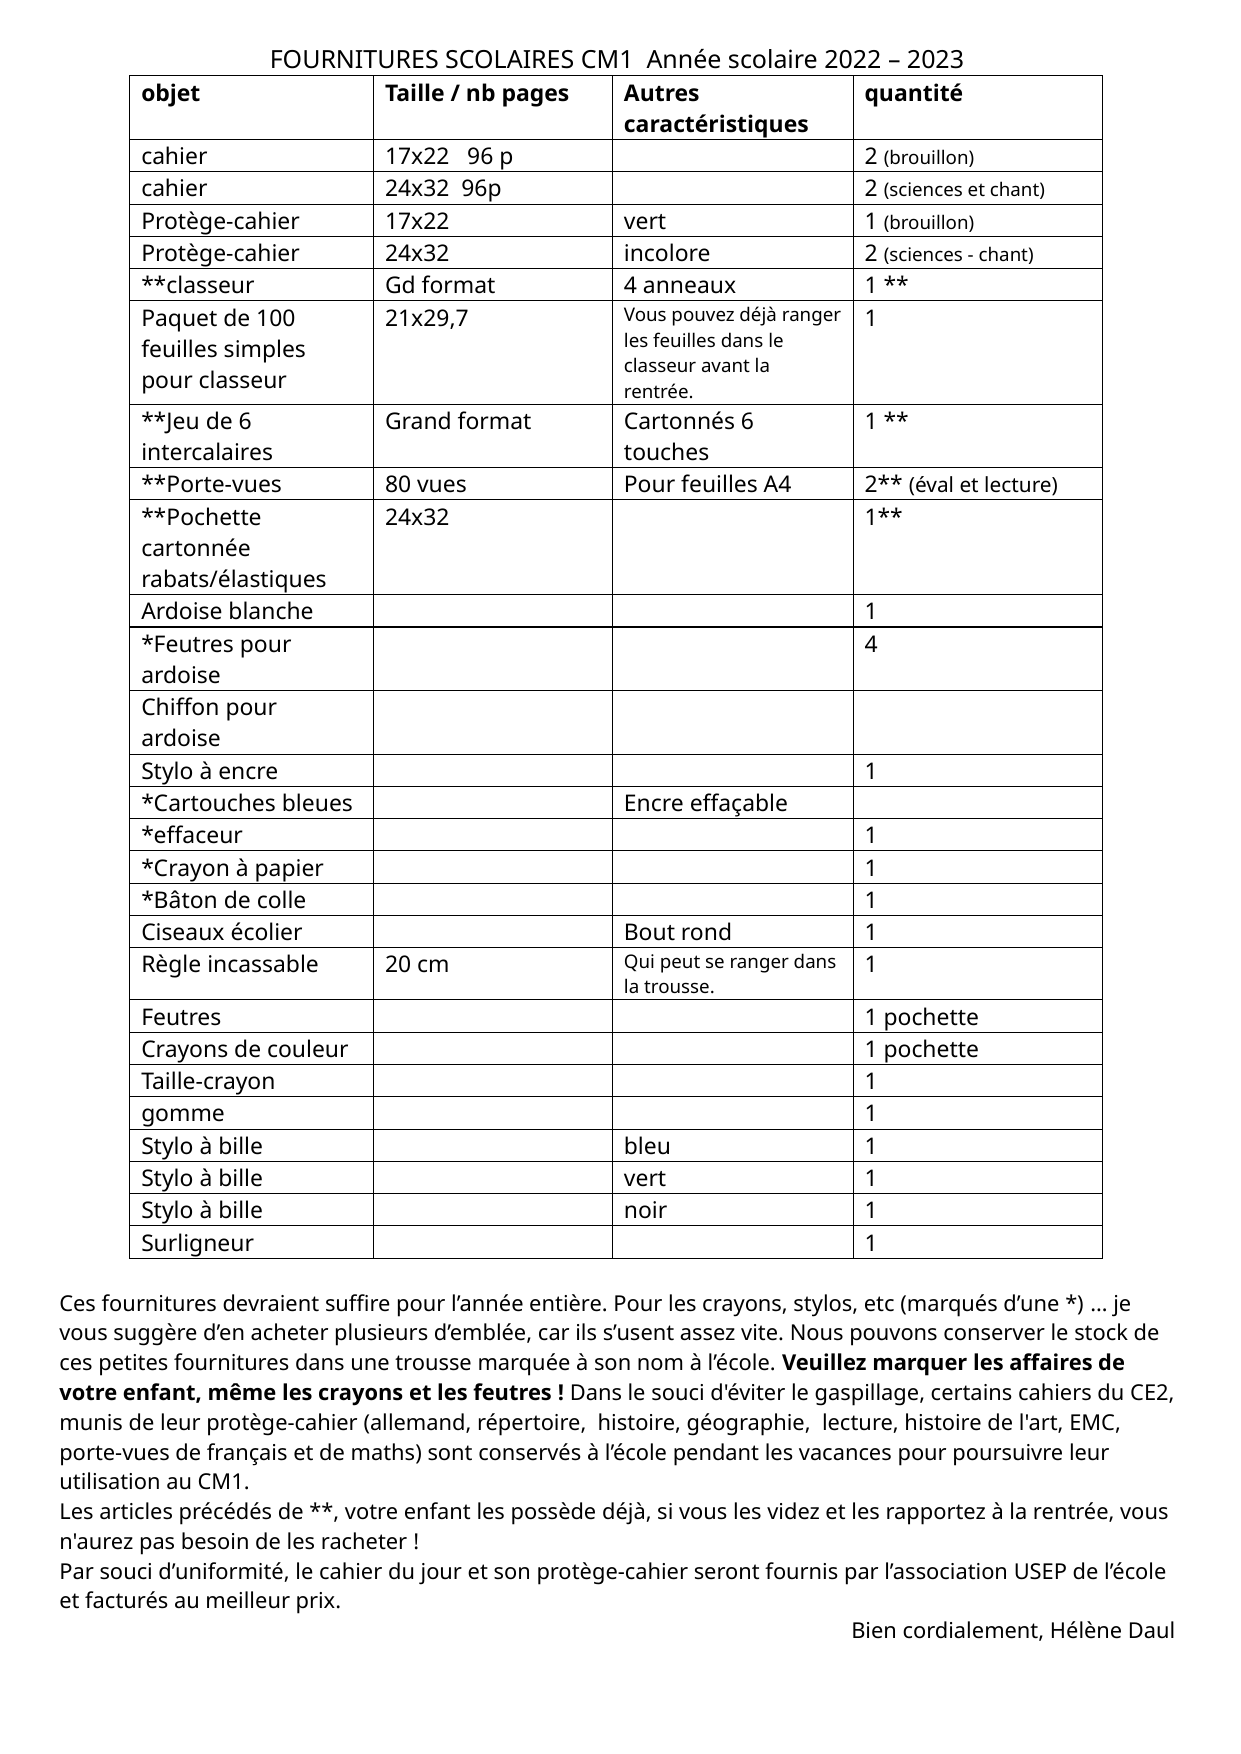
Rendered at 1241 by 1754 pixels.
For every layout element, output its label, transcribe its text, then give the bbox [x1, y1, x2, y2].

text Par souci d’uniformité, le cahier du jour et son protège-cahier seront fournis par l’association USEP de l’école et facturés au meilleur prix. [59, 1556, 1175, 1615]
table_cell [374, 1162, 612, 1193]
table_cell Stylo à bille [130, 1194, 373, 1225]
table_cell 2 (brouillon) [854, 140, 1102, 171]
table_cell Ciseaux écolier [130, 916, 373, 947]
table_cell [613, 884, 853, 915]
table_cell Paquet de 100 feuilles simples pour classeur [130, 301, 373, 403]
table_cell 4 [854, 628, 1102, 690]
table_cell 2** (éval et lecture) [854, 468, 1102, 499]
table_cell [374, 1097, 612, 1128]
table_cell 1 ** [854, 405, 1102, 467]
table_cell 1 [854, 595, 1102, 626]
table_cell 1** [854, 500, 1102, 594]
table_cell Pour feuilles A4 [613, 468, 853, 499]
table_cell 1 [854, 819, 1102, 850]
table_cell [613, 851, 853, 883]
table_cell Règle incassable [130, 948, 373, 999]
table_cell [374, 851, 612, 883]
table_cell *effaceur [130, 819, 373, 850]
table_cell [613, 1000, 853, 1032]
text Les articles précédés de **, votre enfant les possède déjà, si vous les videz et les rapportez à la rentrée, vous n'aurez pas besoin de les racheter ! [59, 1496, 1175, 1556]
table_cell 80 vues [374, 468, 612, 499]
table_cell 1 ** [854, 269, 1102, 300]
table_cell Stylo à bille [130, 1162, 373, 1193]
table_cell 1 [854, 884, 1102, 915]
table_cell [374, 1194, 612, 1225]
table_cell Stylo à encre [130, 755, 373, 786]
table_cell 1 [854, 1162, 1102, 1193]
text FOURNITURES SCOLAIRES CM1 Année scolaire 2022 – 2023 [59, 41, 1175, 75]
table_cell *Crayon à papier [130, 851, 373, 883]
table_cell Grand format [374, 405, 612, 467]
table_cell 20 cm [374, 948, 612, 999]
text Bien cordialement, Hélène Daul [59, 1615, 1175, 1645]
table_cell [374, 884, 612, 915]
table_cell [613, 1226, 853, 1258]
table_cell Cartonnés 6 touches [613, 405, 853, 467]
table_cell **Pochette cartonnée rabats/élastiques [130, 500, 373, 594]
table_cell [374, 628, 612, 690]
table_cell [374, 755, 612, 786]
table_cell 24x32 [374, 500, 612, 594]
table_cell 1 [854, 1194, 1102, 1225]
table_cell 17x22 [374, 205, 612, 236]
table_cell *Cartouches bleues [130, 787, 373, 818]
table_cell [374, 787, 612, 818]
table_cell **Porte-vues [130, 468, 373, 499]
table_cell Vous pouvez déjà ranger les feuilles dans le classeur avant la rentrée. [613, 301, 853, 403]
table_cell 1 (brouillon) [854, 205, 1102, 236]
table_cell Taille-crayon [130, 1065, 373, 1096]
table_cell [613, 1065, 853, 1096]
table_cell 1 [854, 916, 1102, 947]
table_cell [374, 1226, 612, 1258]
table_cell 1 [854, 948, 1102, 999]
table_cell [613, 819, 853, 850]
table_cell 1 [854, 1065, 1102, 1096]
table_cell 2 (sciences et chant) [854, 172, 1102, 203]
table_cell 1 [854, 851, 1102, 883]
table_cell [613, 500, 853, 594]
table_cell 1 [854, 1097, 1102, 1128]
table_header Taille / nb pages [374, 76, 612, 139]
table_cell cahier [130, 140, 373, 171]
table_cell Bout rond [613, 916, 853, 947]
table_cell 24x32 [374, 237, 612, 268]
table_cell 1 pochette [854, 1000, 1102, 1032]
table_header Autres caractéristiques [613, 76, 853, 139]
table_cell *Bâton de colle [130, 884, 373, 915]
table_cell Crayons de couleur [130, 1033, 373, 1064]
table_cell vert [613, 205, 853, 236]
table_cell [374, 1033, 612, 1064]
table_cell [374, 1130, 612, 1161]
table_cell [613, 140, 853, 171]
table_cell 24x32 96p [374, 172, 612, 203]
table_cell 4 anneaux [613, 269, 853, 300]
table_cell vert [613, 1162, 853, 1193]
table_cell **classeur [130, 269, 373, 300]
table_cell Protège-cahier [130, 205, 373, 236]
table_cell Chiffon pour ardoise [130, 691, 373, 753]
table_cell [613, 755, 853, 786]
table_cell gomme [130, 1097, 373, 1128]
table_cell 21x29,7 [374, 301, 612, 403]
table_cell [374, 916, 612, 947]
table_cell 1 [854, 301, 1102, 403]
table_cell cahier [130, 172, 373, 203]
table_cell **Jeu de 6 intercalaires [130, 405, 373, 467]
table_header quantité [854, 76, 1102, 139]
table_cell [613, 1097, 853, 1128]
table_cell Protège-cahier [130, 237, 373, 268]
table_cell [374, 691, 612, 753]
table_cell Ardoise blanche [130, 595, 373, 626]
table_cell Feutres [130, 1000, 373, 1032]
table_cell 1 [854, 755, 1102, 786]
table_cell [613, 628, 853, 690]
table_cell [854, 787, 1102, 818]
table_cell Gd format [374, 269, 612, 300]
table_cell Surligneur [130, 1226, 373, 1258]
table_cell [374, 595, 612, 626]
table_cell 1 [854, 1130, 1102, 1161]
table_cell [374, 1000, 612, 1032]
table_cell 17x22 96 p [374, 140, 612, 171]
table_cell 1 pochette [854, 1033, 1102, 1064]
table_cell [854, 691, 1102, 753]
table_cell bleu [613, 1130, 853, 1161]
table_cell 2 (sciences - chant) [854, 237, 1102, 268]
text Ces fournitures devraient suffire pour l’année entière. Pour les crayons, stylos, etc (marqués d’une *) … je vous suggère d’en acheter plusieurs d’emblée, car ils s’usent assez vite. Nous pouvons conserver le stock de ces petites fournitures dans une trousse marquée à son nom à l’école. Veuillez marquer les affaires de votre enfant, même les crayons et les feutres ! Dans le souci d'éviter le gaspillage, certains cahiers du CE2, munis de leur protège-cahier (allemand, répertoire, histoire, géographie, lecture, histoire de l'art, EMC, porte-vues de français et de maths) sont conservés à l’école pendant les vacances pour poursuivre leur utilisation au CM1. [59, 1287, 1175, 1496]
table_cell [613, 691, 853, 753]
table_cell Encre effaçable [613, 787, 853, 818]
table_header objet [130, 76, 373, 139]
table_cell [613, 1033, 853, 1064]
table_cell incolore [613, 237, 853, 268]
table_cell *Feutres pour ardoise [130, 628, 373, 690]
table_cell [374, 1065, 612, 1096]
table_cell [374, 819, 612, 850]
table_cell [613, 172, 853, 203]
table_cell [613, 595, 853, 626]
table_cell 1 [854, 1226, 1102, 1258]
table_cell Qui peut se ranger dans la trousse. [613, 948, 853, 999]
table_cell noir [613, 1194, 853, 1225]
table_cell Stylo à bille [130, 1130, 373, 1161]
